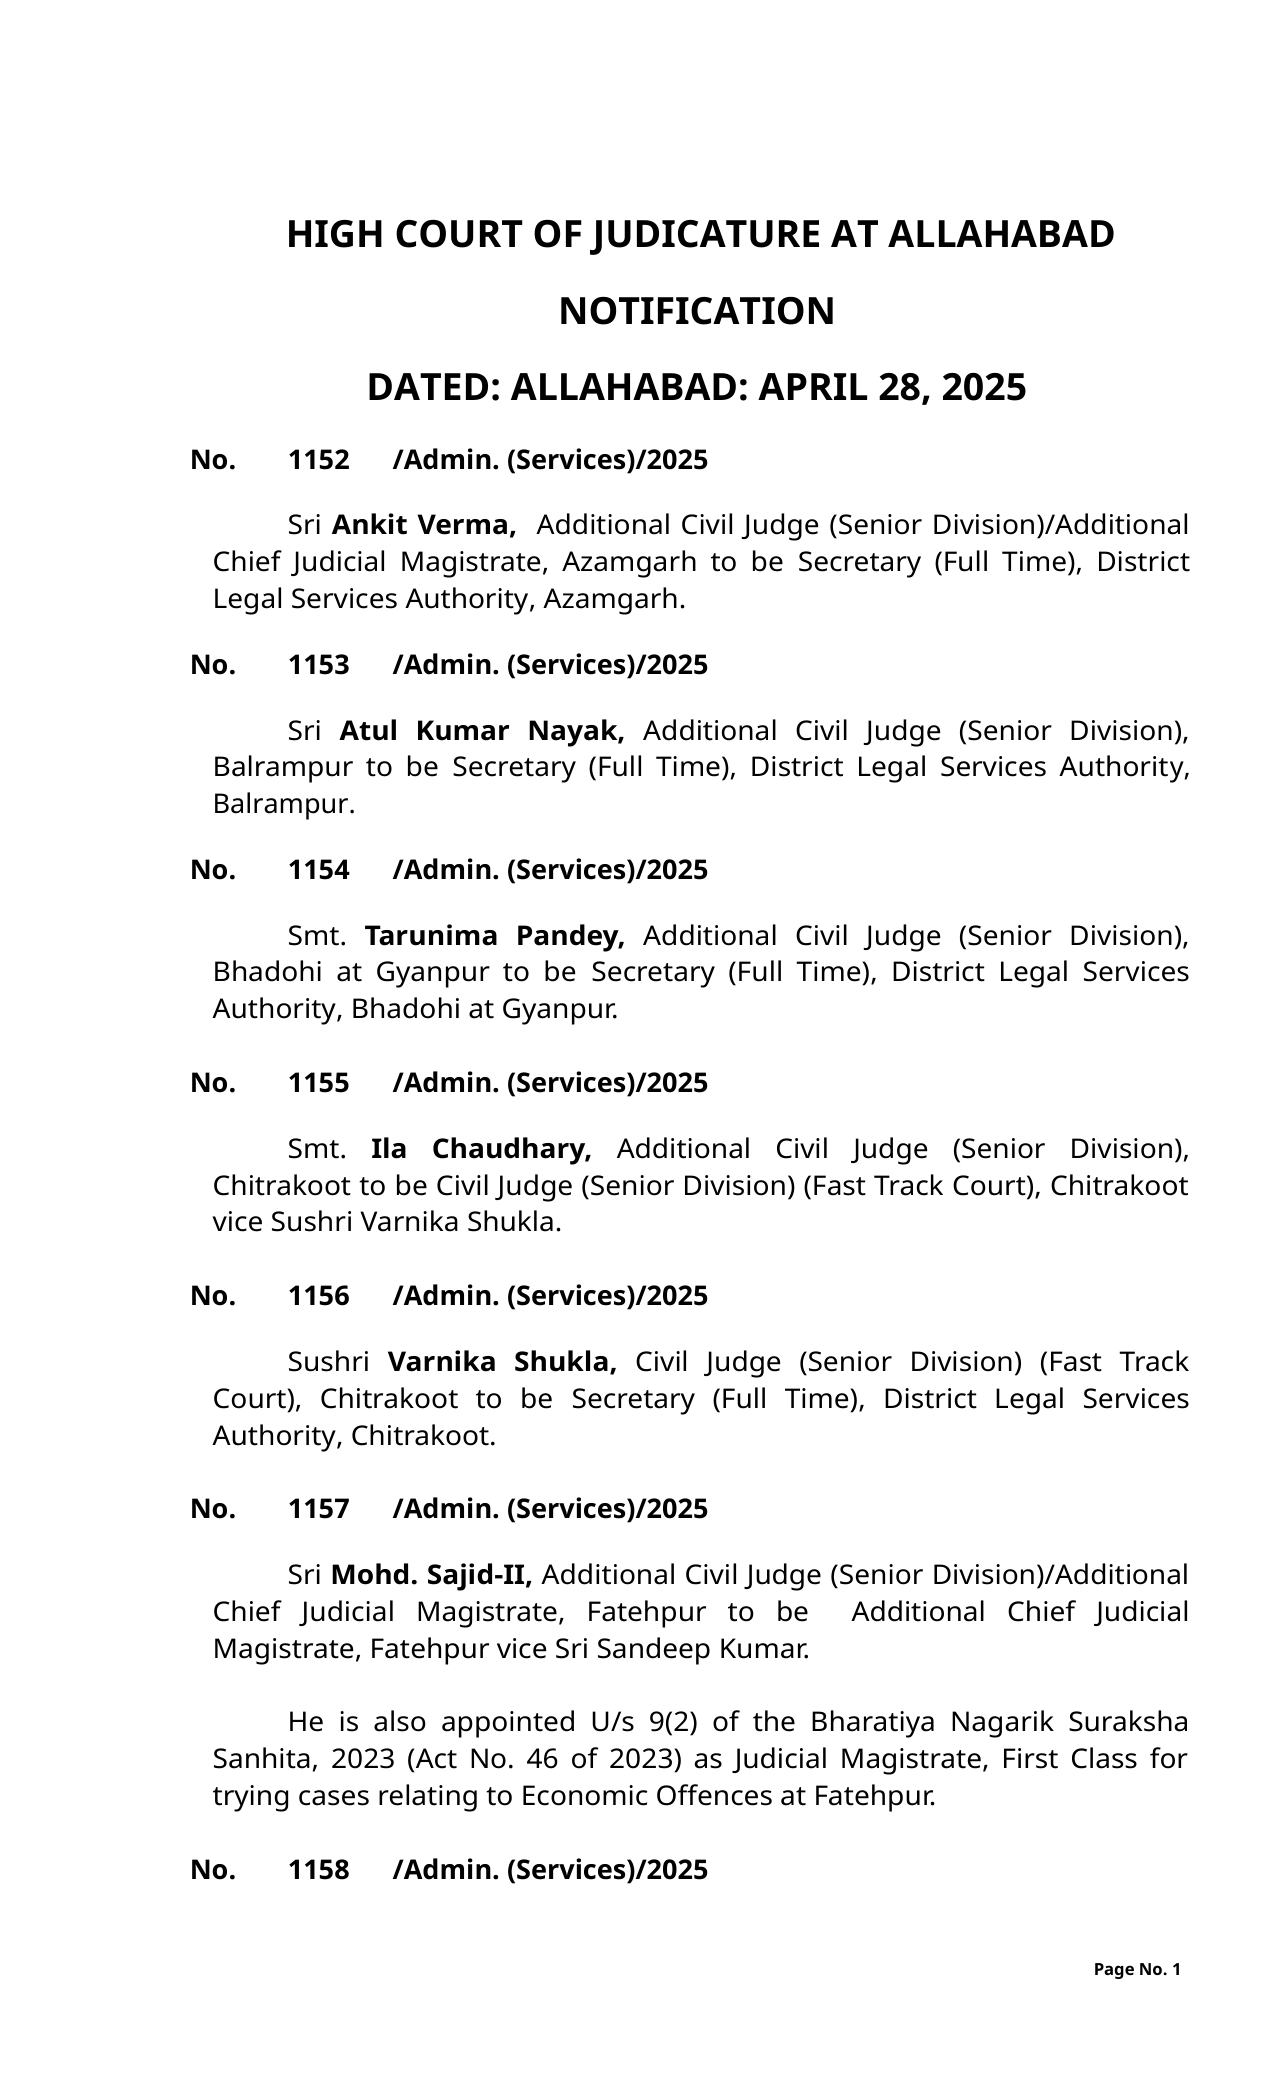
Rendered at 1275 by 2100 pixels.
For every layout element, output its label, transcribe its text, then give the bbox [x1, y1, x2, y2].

table_header /Admin. (Services)/2025 [381, 1277, 739, 1313]
table_header [276, 1490, 381, 1527]
table_header No. [178, 645, 276, 682]
subtitle DATED: ALLAHABAD: APRIL 28, 2025 [212, 361, 1181, 412]
table_header /Admin. (Services)/2025 [381, 1850, 739, 1887]
table_header [276, 1277, 381, 1313]
table_header /Admin. (Services)/2025 [381, 1490, 739, 1527]
text Sri Atul Kumar Nayak, Additional Civil Judge (Senior Division), Balrampur to be Secretary (Full Time), District Legal Services Authority, Balrampur. [212, 711, 1191, 822]
table_header No. [178, 440, 276, 477]
table_header /Admin. (Services)/2025 [381, 440, 739, 477]
table_header No. [178, 850, 276, 887]
table_header /Admin. (Services)/2025 [381, 1064, 739, 1100]
text He is also appointed U/s 9(2) of the Bharatiya Nagarik Suraksha Sanhita, 2023 (Act No. 46 of 2023) as Judicial Magistrate, First Class for trying cases relating to Economic Offences at Fatehpur. [212, 1703, 1191, 1813]
title HIGH COURT OF JUDICATURE AT ALLAHABAD [212, 207, 1189, 258]
table_header No. [178, 1277, 276, 1313]
table_header [276, 1064, 381, 1100]
text Sri Ankit Verma, Additional Civil Judge (Senior Division)/Additional Chief Judicial Magistrate, Azamgarh to be Secretary (Full Time), District Legal Services Authority, Azamgarh. [212, 506, 1191, 617]
text Sri Mohd. Sajid-II, Additional Civil Judge (Senior Division)/Additional Chief Judicial Magistrate, Fatehpur to be Additional Chief Judicial Magistrate, Fatehpur vice Sri Sandeep Kumar. [212, 1555, 1191, 1666]
table_header No. [178, 1064, 276, 1100]
table_header No. [178, 1850, 276, 1887]
text Smt. Tarunima Pandey, Additional Civil Judge (Senior Division), Bhadohi at Gyanpur to be Secretary (Full Time), District Legal Services Authority, Bhadohi at Gyanpur. [212, 916, 1191, 1027]
table_header /Admin. (Services)/2025 [381, 645, 739, 682]
table_header [276, 440, 381, 477]
subtitle NOTIFICATION [212, 284, 1181, 335]
table_header [276, 645, 381, 682]
table_header [276, 850, 381, 887]
table_header [276, 1850, 381, 1887]
table_header No. [178, 1490, 276, 1527]
table_header /Admin. (Services)/2025 [381, 850, 739, 887]
text Sushri Varnika Shukla, Civil Judge (Senior Division) (Fast Track Court), Chitrakoot to be Secretary (Full Time), District Legal Services Authority, Chitrakoot. [212, 1342, 1191, 1453]
text Smt. Ila Chaudhary, Additional Civil Judge (Senior Division), Chitrakoot to be Civil Judge (Senior Division) (Fast Track Court), Chitrakoot vice Sushri Varnika Shukla. [212, 1129, 1191, 1240]
